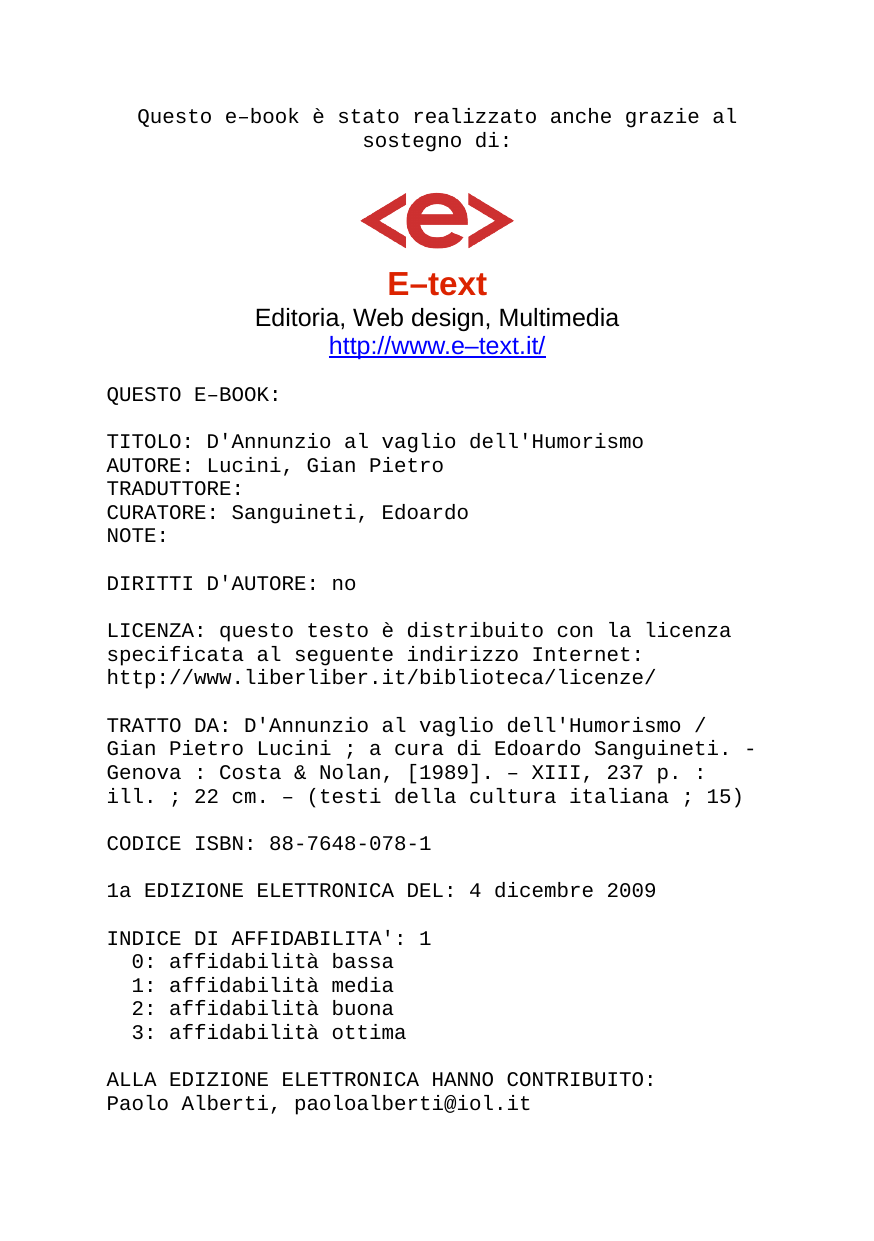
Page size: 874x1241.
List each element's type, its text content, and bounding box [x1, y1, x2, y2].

text DIRITTI D'AUTORE: no [106, 573, 768, 596]
text TRADUTTORE: [106, 478, 768, 502]
text 0: affidabilità bassa [106, 951, 768, 975]
text E–text [106, 264, 768, 302]
text Paolo Alberti, paoloalberti@iol.it [106, 1093, 768, 1117]
text INDICE DI AFFIDABILITA': 1 [106, 927, 768, 951]
text 1: affidabilità media [106, 975, 768, 998]
text 2: affidabilità buona [106, 998, 768, 1022]
text Questo e–book è stato realizzato anche grazie al sostegno di: [106, 106, 768, 154]
text TITOLO: D'Annunzio al vaglio dell'Humorismo [106, 431, 768, 454]
text AUTORE: Lucini, Gian Pietro [106, 454, 768, 478]
text CURATORE: Sanguineti, Edoardo [106, 502, 768, 526]
text QUESTO E–BOOK: [106, 384, 768, 407]
text 1a EDIZIONE ELETTRONICA DEL: 4 dicembre 2009 [106, 880, 768, 904]
text Editoria, Web design, Multimedia [106, 302, 768, 331]
picture [359, 192, 515, 249]
text ALLA EDIZIONE ELETTRONICA HANNO CONTRIBUITO: [106, 1069, 768, 1093]
text http://www.e–text.it/ [106, 331, 768, 360]
text CODICE ISBN: 88-7648-078-1 [106, 833, 768, 857]
text TRATTO DA: D'Annunzio al vaglio dell'Humorismo / Gian Pietro Lucini ; a cura di Edoardo Sanguineti. - Genova : Costa & Nolan, [1989]. – XIII, 237 p. : ill. ; 22 cm. – (testi della cultura italiana ; 15) [106, 715, 768, 809]
text LICENZA: questo testo è distribuito con la licenza specificata al seguente indirizzo Internet: http://www.liberliber.it/biblioteca/licenze/ [106, 620, 768, 691]
text NOTE: [106, 526, 768, 549]
text 3: affidabilità ottima [106, 1022, 768, 1046]
